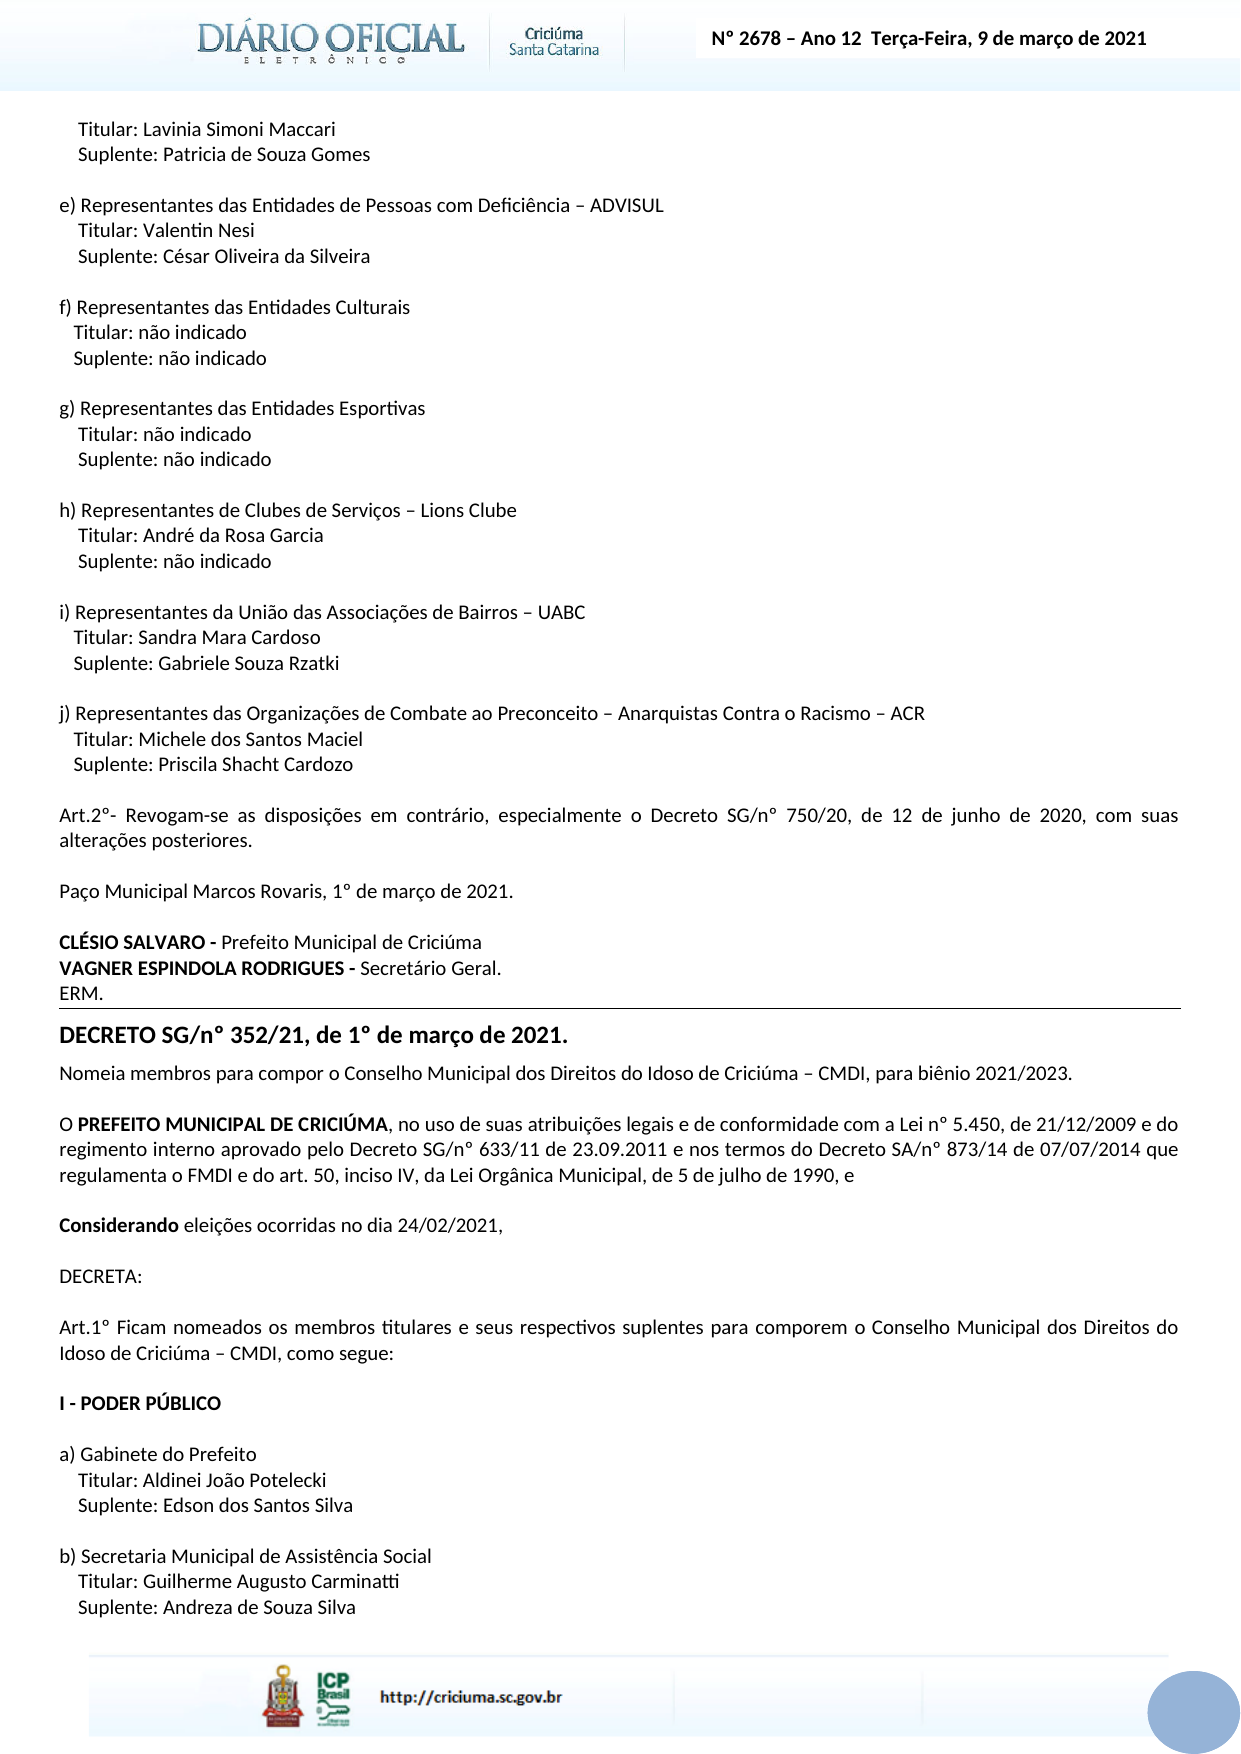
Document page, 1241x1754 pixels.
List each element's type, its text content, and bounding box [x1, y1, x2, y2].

text g) Representantes das Entidades Esportivas [59, 396, 1181, 421]
text a) Gabinete do Prefeito [59, 1441, 1181, 1467]
text VAGNER ESPINDOLA RODRIGUES - Secretário Geral. [59, 955, 1181, 980]
text DECRETO SG/nº 352/21, de 1º de março de 2021. [59, 1019, 1181, 1050]
text Titular: Michele dos Santos Maciel [59, 726, 1181, 751]
text Suplente: Patricia de Souza Gomes [59, 141, 1181, 167]
text Suplente: Edson dos Santos Silva [59, 1492, 1181, 1518]
text Suplente: não indicado [59, 548, 1181, 573]
text Suplente: Andreza de Souza Silva [59, 1594, 1181, 1619]
text Art.2º- Revogam-se as disposições em contrário, especialmente o Decreto SG/nº 750/20, de 12 de junho de 2020, com suas alterações posteriores. [59, 802, 1181, 853]
text Suplente: César Oliveira da Silveira [59, 243, 1181, 268]
text Suplente: não indicado [59, 446, 1181, 472]
text Suplente: Gabriele Souza Rzatki [59, 650, 1181, 675]
text DECRETA: [59, 1263, 1181, 1289]
text Art.1º Ficam nomeados os membros titulares e seus respectivos suplentes para comporem o Conselho Municipal dos Direitos do Idoso de Criciúma – CMDI, como segue: [59, 1314, 1181, 1365]
text h) Representantes de Clubes de Serviços – Lions Clube [59, 497, 1181, 523]
text ERM. [59, 980, 1181, 1008]
text f) Representantes das Entidades Culturais [59, 294, 1181, 319]
text O PREFEITO MUNICIPAL DE CRICIÚMA, no uso de suas atribuições legais e de conformidade com a Lei nº 5.450, de 21/12/2009 e do regimento interno aprovado pelo Decreto SG/nº 633/11 de 23.09.2011 e nos termos do Decreto SA/nº 873/14 de 07/07/2014 que regulamenta o FMDI e do art. 50, inciso IV, da Lei Orgânica Municipal, de 5 de julho de 1990, e [59, 1111, 1181, 1187]
text Titular: André da Rosa Garcia [59, 523, 1181, 548]
text CLÉSIO SALVARO - Prefeito Municipal de Criciúma [59, 929, 1181, 955]
text Nomeia membros para compor o Conselho Municipal dos Direitos do Idoso de Criciúma – CMDI, para biênio 2021/2023. [59, 1060, 1181, 1086]
text e) Representantes das Entidades de Pessoas com Deficiência – ADVISUL [59, 192, 1181, 218]
text Titular: Aldinei João Potelecki [59, 1467, 1181, 1492]
text Suplente: não indicado [59, 345, 1181, 370]
text Titular: Sandra Mara Cardoso [59, 624, 1181, 650]
text Titular: Guilherme Augusto Carminatti [59, 1568, 1181, 1594]
text Titular: não indicado [59, 421, 1181, 446]
text Suplente: Priscila Shacht Cardozo [59, 751, 1181, 777]
text Considerando eleições ocorridas no dia 24/02/2021, [59, 1213, 1181, 1238]
text I - PODER PÚBLICO [59, 1391, 1181, 1416]
text Titular: Lavinia Simoni Maccari [59, 116, 1181, 141]
text Paço Municipal Marcos Rovaris, 1º de março de 2021. [59, 878, 1181, 904]
text b) Secretaria Municipal de Assistência Social [59, 1543, 1181, 1568]
text Titular: Valentin Nesi [59, 218, 1181, 243]
text i) Representantes da União das Associações de Bairros – UABC [59, 599, 1181, 624]
text j) Representantes das Organizações de Combate ao Preconceito – Anarquistas Contra o Racismo – ACR [59, 701, 1181, 726]
text Titular: não indicado [59, 319, 1181, 345]
